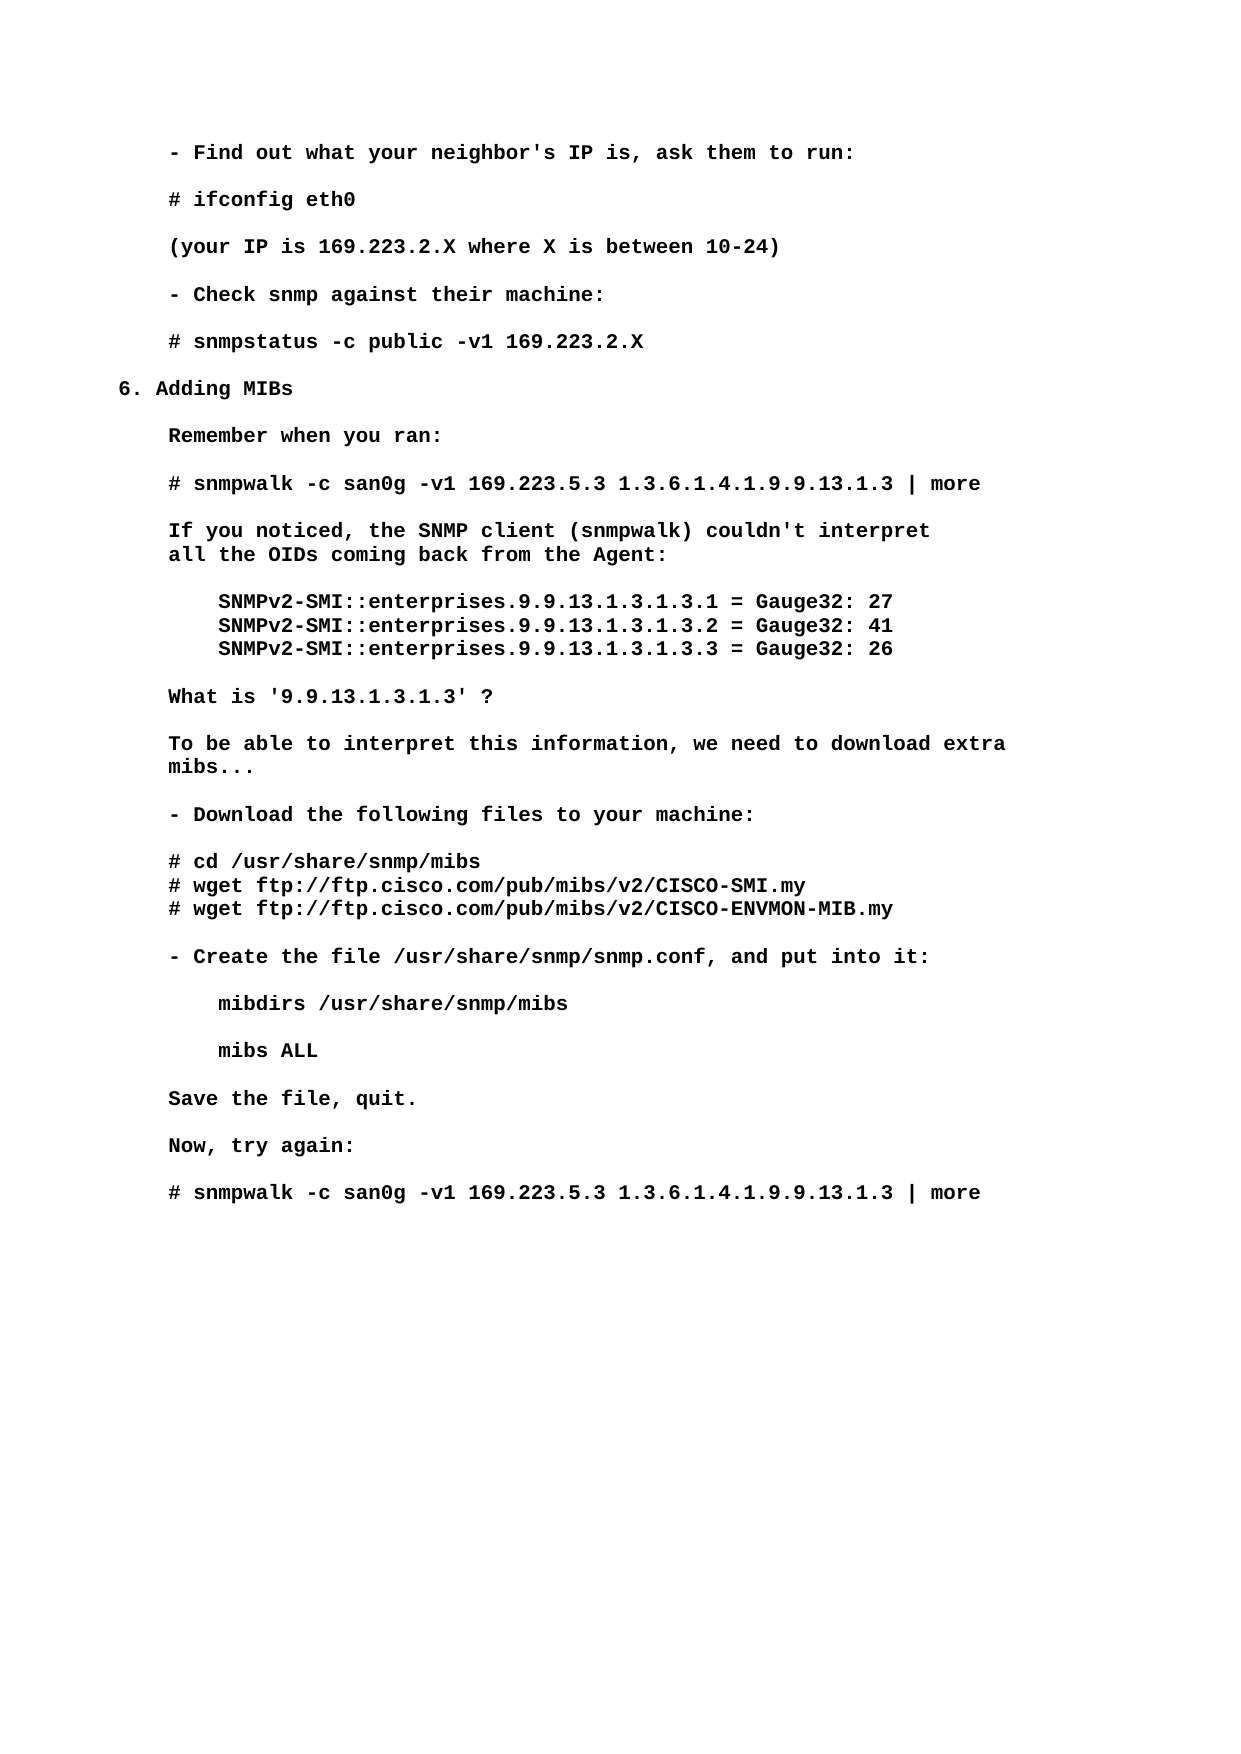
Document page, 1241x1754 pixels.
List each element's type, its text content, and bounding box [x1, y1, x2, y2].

text mibs... [118, 757, 1122, 780]
text - Download the following files to your machine: [118, 804, 1122, 827]
text # snmpstatus -c public -v1 169.223.2.X [118, 331, 1122, 354]
text - Check snmp against their machine: [118, 284, 1122, 307]
text SNMPv2-SMI::enterprises.9.9.13.1.3.1.3.1 = Gauge32: 27 [118, 591, 1122, 615]
text If you noticed, the SNMP client (snmpwalk) couldn't interpret [118, 520, 1122, 544]
text Save the file, quit. [118, 1088, 1122, 1111]
text SNMPv2-SMI::enterprises.9.9.13.1.3.1.3.2 = Gauge32: 41 [118, 615, 1122, 638]
text What is '9.9.13.1.3.1.3' ? [118, 686, 1122, 709]
text To be able to interpret this information, we need to download extra [118, 733, 1122, 757]
text # snmpwalk -c san0g -v1 169.223.5.3 1.3.6.1.4.1.9.9.13.1.3 | more [118, 473, 1122, 496]
text Remember when you ran: [118, 426, 1122, 449]
text - Create the file /usr/share/snmp/snmp.conf, and put into it: [118, 946, 1122, 969]
text # cd /usr/share/snmp/mibs [118, 851, 1122, 875]
text Now, try again: [118, 1135, 1122, 1158]
text 6. Adding MIBs [118, 378, 1122, 402]
text # wget ftp://ftp.cisco.com/pub/mibs/v2/CISCO-ENVMON-MIB.my [118, 898, 1122, 922]
text mibdirs /usr/share/snmp/mibs [118, 993, 1122, 1017]
text mibs ALL [118, 1040, 1122, 1064]
text - Find out what your neighbor's IP is, ask them to run: [118, 142, 1122, 165]
text (your IP is 169.223.2.X where X is between 10-24) [118, 236, 1122, 260]
text all the OIDs coming back from the Agent: [118, 544, 1122, 567]
text SNMPv2-SMI::enterprises.9.9.13.1.3.1.3.3 = Gauge32: 26 [118, 638, 1122, 662]
text # ifconfig eth0 [118, 189, 1122, 213]
text # snmpwalk -c san0g -v1 169.223.5.3 1.3.6.1.4.1.9.9.13.1.3 | more [118, 1182, 1122, 1206]
text # wget ftp://ftp.cisco.com/pub/mibs/v2/CISCO-SMI.my [118, 875, 1122, 898]
